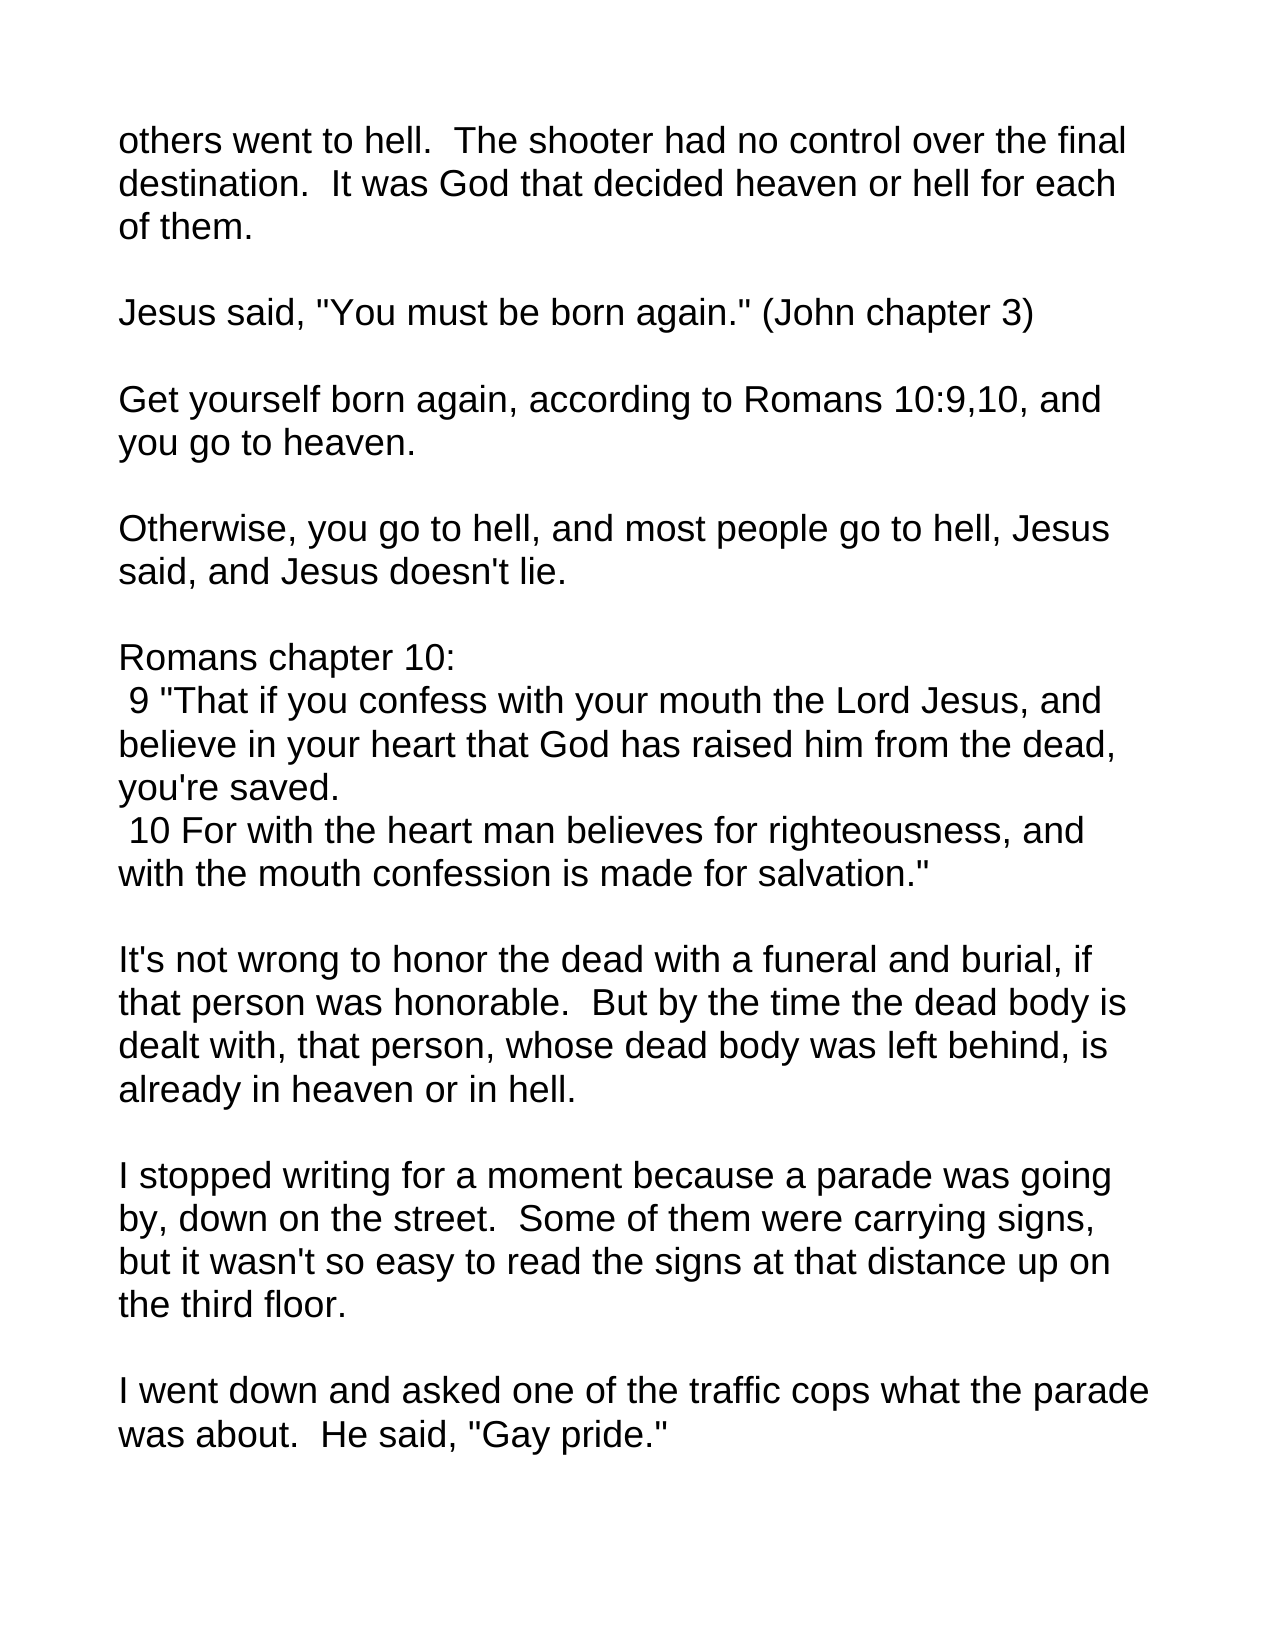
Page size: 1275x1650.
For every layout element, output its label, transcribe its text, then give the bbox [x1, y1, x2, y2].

text Romans chapter 10: [118, 636, 1157, 679]
text It's not wrong to honor the dead with a funeral and burial, if that person was honorable. But by the time the dead body is dealt with, that person, whose dead body was left behind, is already in heaven or in hell. [118, 937, 1157, 1110]
text Jesus said, "You must be born again." (John chapter 3) [118, 291, 1157, 334]
text 9 "That if you confess with your mouth the Lord Jesus, and believe in your heart that God has raised him from the dead, you're saved. [118, 679, 1157, 808]
text I stopped writing for a moment because a parade was going by, down on the street. Some of them were carrying signs, but it wasn't so easy to read the signs at that distance up on the third floor. [118, 1153, 1157, 1326]
text Otherwise, you go to hell, and most people go to hell, Jesus said, and Jesus doesn't lie. [118, 506, 1157, 592]
text Get yourself born again, according to Romans 10:9,10, and you go to heaven. [118, 377, 1157, 463]
text I went down and asked one of the traffic cops what the parade was about. He said, "Gay pride." [118, 1369, 1157, 1455]
text 10 For with the heart man believes for righteousness, and with the mouth confession is made for salvation." [118, 808, 1157, 894]
text others went to hell. The shooter had no control over the final destination. It was God that decided heaven or hell for each of them. [118, 118, 1157, 247]
